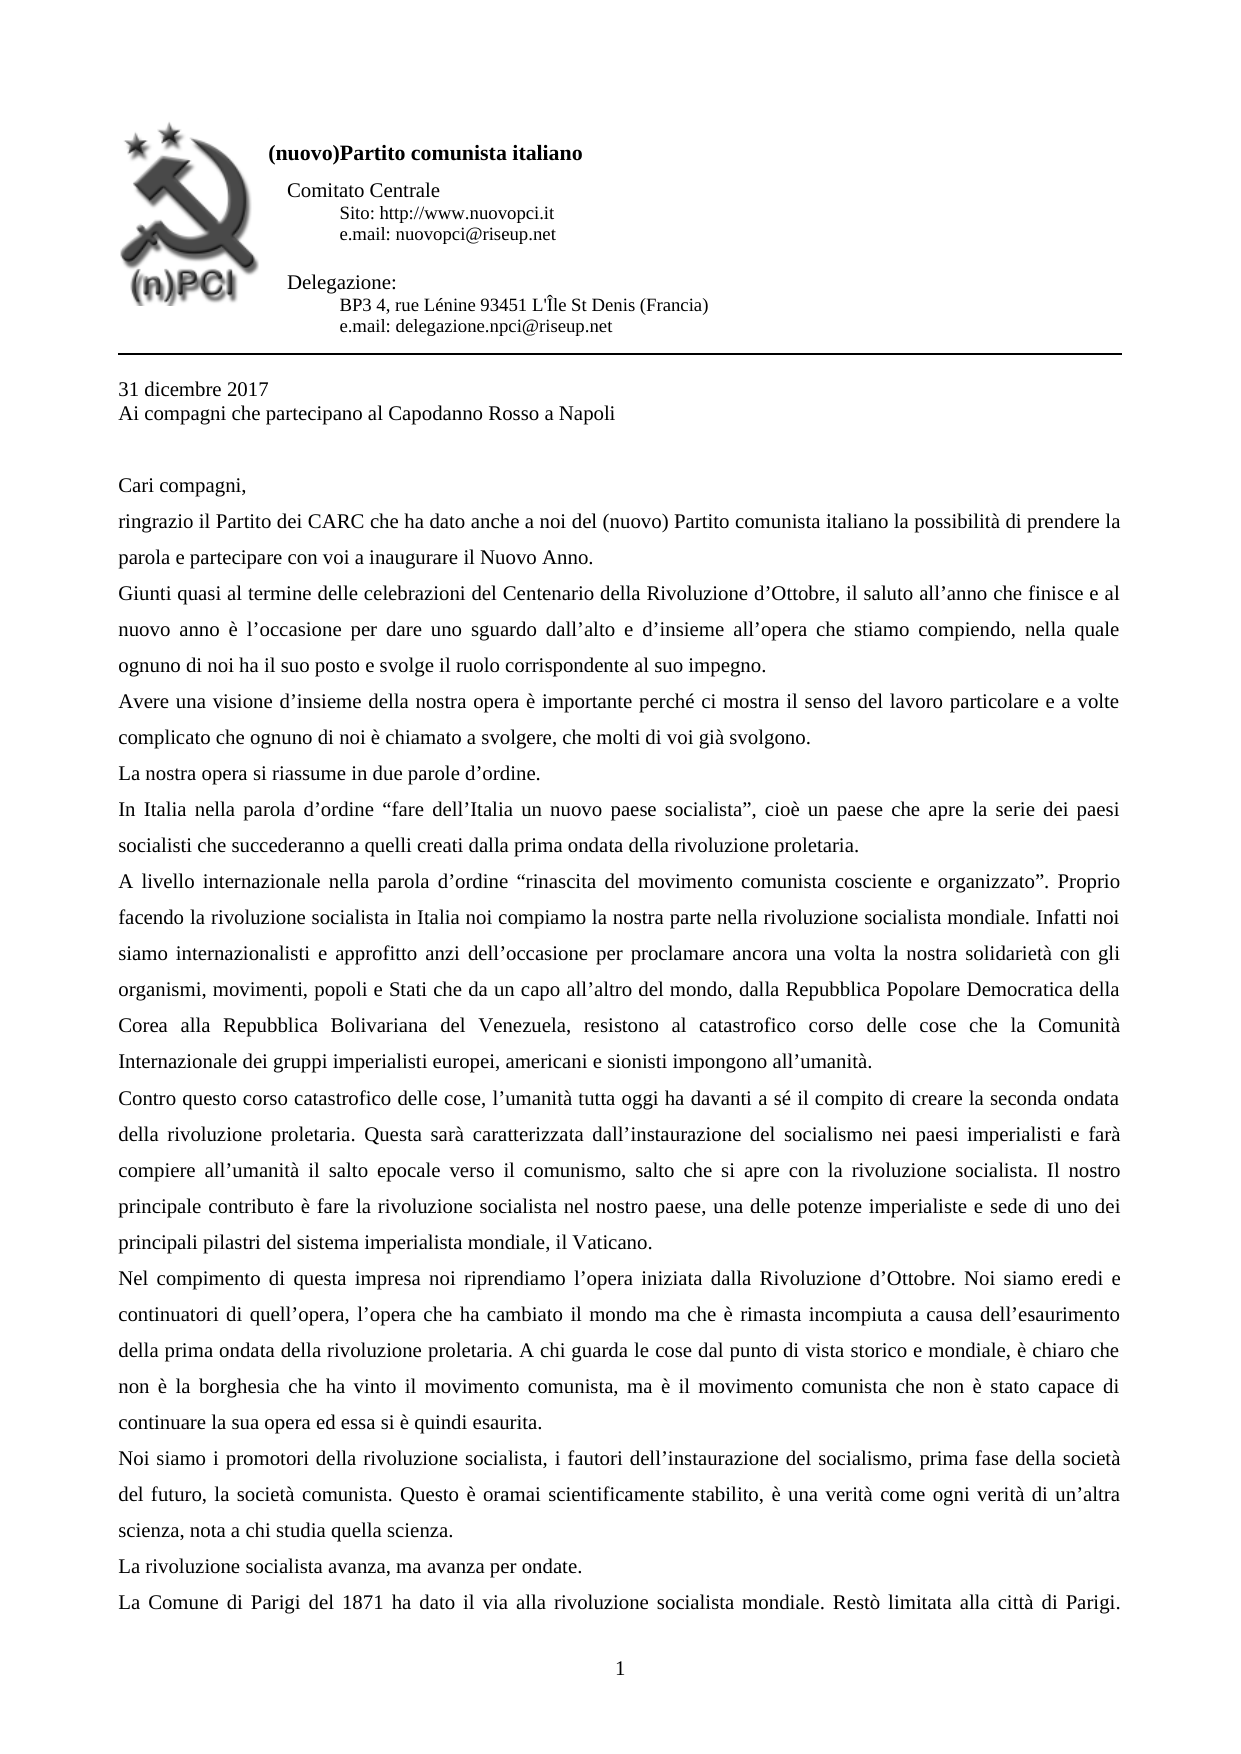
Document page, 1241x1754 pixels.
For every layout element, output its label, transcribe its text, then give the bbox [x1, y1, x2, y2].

text ringrazio il Partito dei CARC che ha dato anche a noi del (nuovo) Partito comunista italiano la possibilità di prendere la parola e partecipare con voi a inaugurare il Nuovo Anno. [118, 509, 1122, 569]
text La Comune di Parigi del 1871 ha dato il via alla rivoluzione socialista mondiale. Restò limitata alla città di Parigi. [118, 1590, 1122, 1614]
text Avere una visione d’insieme della nostra opera è importante perché ci mostra il senso del lavoro particolare e a volte complicato che ognuno di noi è chiamato a svolgere, che molti di voi già svolgono. [118, 689, 1122, 749]
text (nuovo)Partito comunista italiano [268, 140, 1122, 165]
text Giunti quasi al termine delle celebrazioni del Centenario della Rivoluzione d’Ottobre, il saluto all’anno che finisce e al nuovo anno è l’occasione per dare uno sguardo dall’alto e d’insieme all’opera che stiamo compiendo, nella quale ognuno di noi ha il suo posto e svolge il ruolo corrispondente al suo impegno. [118, 581, 1122, 677]
text Contro questo corso catastrofico delle cose, l’umanità tutta oggi ha davanti a sé il compito di creare la seconda ondata della rivoluzione proletaria. Questa sarà caratterizzata dall’instaurazione del socialismo nei paesi imperialisti e farà compiere all’umanità il salto epocale verso il comunismo, salto che si apre con la rivoluzione socialista. Il nostro principale contributo è fare la rivoluzione socialista nel nostro paese, una delle potenze imperialiste e sede di uno dei principali pilastri del sistema imperialista mondiale, il Vaticano. [118, 1086, 1122, 1254]
picture [118, 118, 259, 306]
text Nel compimento di questa impresa noi riprendiamo l’opera iniziata dalla Rivoluzione d’Ottobre. Noi siamo eredi e continuatori di quell’opera, l’opera che ha cambiato il mondo ma che è rimasta incompiuta a causa dell’esaurimento della prima ondata della rivoluzione proletaria. A chi guarda le cose dal punto di vista storico e mondiale, è chiaro che non è la borghesia che ha vinto il movimento comunista, ma è il movimento comunista che non è stato capace di continuare la sua opera ed essa si è quindi esaurita. [118, 1266, 1122, 1434]
text Sito: http://www.nuovopci.it [339, 202, 1122, 223]
text A livello internazionale nella parola d’ordine “rinascita del movimento comunista cosciente e organizzato”. Proprio facendo la rivoluzione socialista in Italia noi compiamo la nostra parte nella rivoluzione socialista mondiale. Infatti noi siamo internazionalisti e approfitto anzi dell’occasione per proclamare ancora una volta la nostra solidarietà con gli organismi, movimenti, popoli e Stati che da un capo all’altro del mondo, dalla Repubblica Popolare Democratica della Corea alla Repubblica Bolivariana del Venezuela, resistono al catastrofico corso delle cose che la Comunità Internazionale dei gruppi imperialisti europei, americani e sionisti impongono all’umanità. [118, 869, 1122, 1073]
text Delegazione: [287, 270, 1122, 294]
text e.mail: delegazione.npci@riseup.net [339, 315, 1122, 337]
text Comitato Centrale [287, 177, 1122, 202]
text e.mail: nuovopci@riseup.net [339, 223, 1122, 245]
text 31 dicembre 2017 [118, 377, 1122, 401]
text In Italia nella parola d’ordine “fare dell’Italia un nuovo paese socialista”, cioè un paese che apre la serie dei paesi socialisti che succederanno a quelli creati dalla prima ondata della rivoluzione proletaria. [118, 797, 1122, 857]
text La rivoluzione socialista avanza, ma avanza per ondate. [118, 1554, 1122, 1578]
text La nostra opera si riassume in due parole d’ordine. [118, 761, 1122, 785]
text Noi siamo i promotori della rivoluzione socialista, i fautori dell’instaurazione del socialismo, prima fase della società del futuro, la società comunista. Questo è oramai scientificamente stabilito, è una verità come ogni verità di un’altra scienza, nota a chi studia quella scienza. [118, 1446, 1122, 1542]
text Cari compagni, [118, 473, 1122, 497]
text Ai compagni che partecipano al Capodanno Rosso a Napoli [118, 401, 1122, 425]
text BP3 4, rue Lénine 93451 L'Île St Denis (Francia) [339, 294, 1122, 315]
